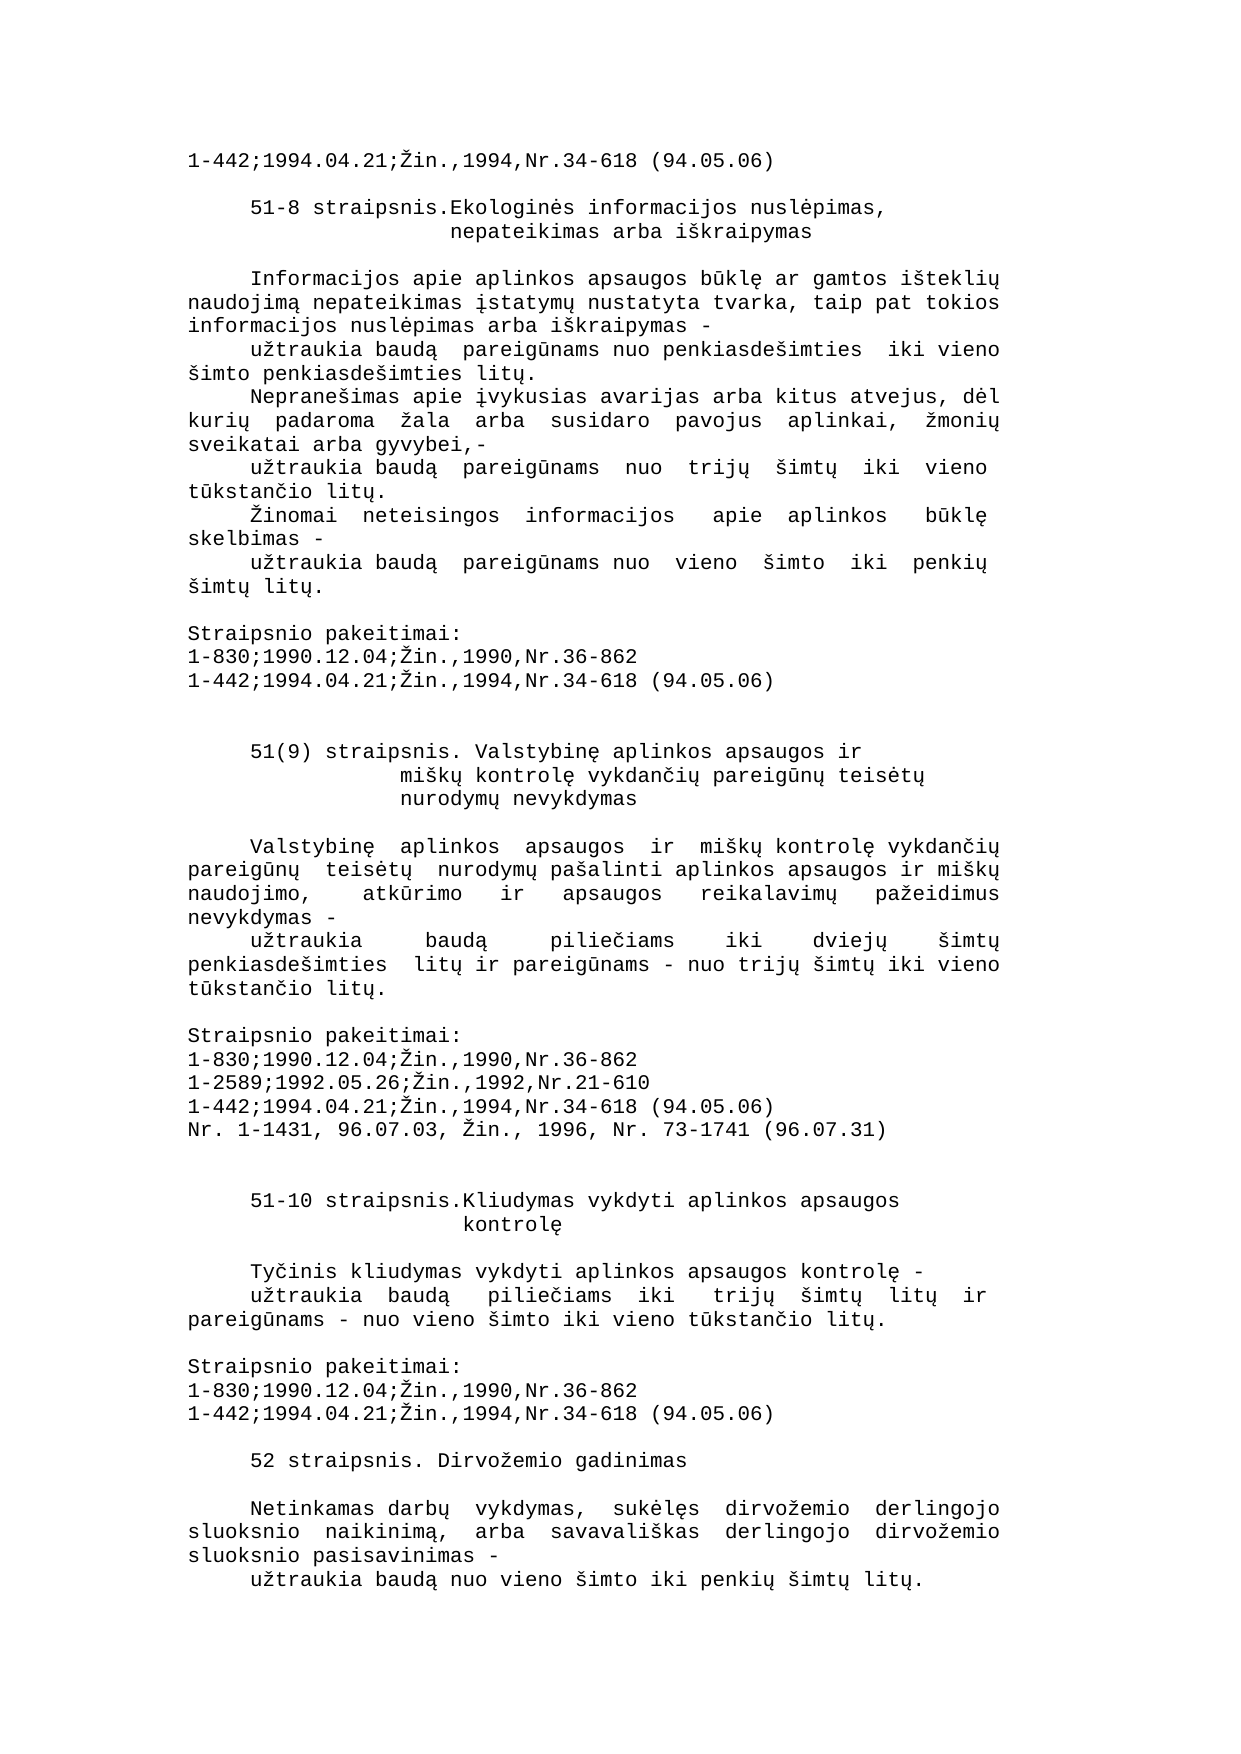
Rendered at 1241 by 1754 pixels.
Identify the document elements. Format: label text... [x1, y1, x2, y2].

text informacijos nuslėpimas arba iškraipymas - [187, 316, 1053, 339]
text šimtų litų. [187, 576, 1053, 599]
text užtraukia baudą nuo vieno šimto iki penkių šimtų litų. [187, 1569, 1053, 1592]
text kontrolę [187, 1214, 1053, 1238]
text kurių padaroma žala arba susidaro pavojus aplinkai, žmonių [187, 410, 1053, 434]
text Tyčinis kliudymas vykdyti aplinkos apsaugos kontrolę - [187, 1261, 1053, 1285]
text nevykdymas - [187, 907, 1053, 930]
text naudojimą nepateikimas įstatymų nustatyta tvarka, taip pat tokios [187, 292, 1053, 316]
text 51-10 straipsnis.Kliudymas vykdyti aplinkos apsaugos [187, 1190, 1053, 1214]
text 52 straipsnis. Dirvožemio gadinimas [187, 1451, 1053, 1474]
text Informacijos apie aplinkos apsaugos būklę ar gamtos išteklių [187, 268, 1053, 292]
text 1-442;1994.04.21;Žin.,1994,Nr.34-618 (94.05.06) [187, 1403, 1053, 1427]
text užtraukia baudą piliečiams iki dviejų šimtų [187, 930, 1053, 954]
text pareigūnams - nuo vieno šimto iki vieno tūkstančio litų. [187, 1309, 1053, 1332]
text sluoksnio naikinimą, arba savavališkas derlingojo dirvožemio [187, 1521, 1053, 1545]
text naudojimo, atkūrimo ir apsaugos reikalavimų pažeidimus [187, 883, 1053, 907]
text užtraukia baudą pareigūnams nuo penkiasdešimties iki vieno [187, 339, 1053, 363]
text sluoksnio pasisavinimas - [187, 1545, 1053, 1569]
text tūkstančio litų. [187, 978, 1053, 1001]
text nepateikimas arba iškraipymas [187, 221, 1053, 244]
text Straipsnio pakeitimai: [187, 623, 1053, 647]
text šimto penkiasdešimties litų. [187, 363, 1053, 386]
text Žinomai neteisingos informacijos apie aplinkos būklę [187, 505, 1053, 528]
text 51-8 straipsnis.Ekologinės informacijos nuslėpimas, [187, 197, 1053, 221]
text Straipsnio pakeitimai: [187, 1025, 1053, 1048]
text Netinkamas darbų vykdymas, sukėlęs dirvožemio derlingojo [187, 1498, 1053, 1521]
text sveikatai arba gyvybei,- [187, 434, 1053, 457]
text 1-442;1994.04.21;Žin.,1994,Nr.34-618 (94.05.06) [187, 670, 1053, 694]
text penkiasdešimties litų ir pareigūnams - nuo trijų šimtų iki vieno [187, 954, 1053, 978]
text 1-442;1994.04.21;Žin.,1994,Nr.34-618 (94.05.06) [187, 1096, 1053, 1119]
text tūkstančio litų. [187, 481, 1053, 505]
text 1-830;1990.12.04;Žin.,1990,Nr.36-862 [187, 1048, 1053, 1072]
text 1-2589;1992.05.26;Žin.,1992,Nr.21-610 [187, 1072, 1053, 1096]
text užtraukia baudą pareigūnams nuo trijų šimtų iki vieno [187, 457, 1053, 481]
text 1-442;1994.04.21;Žin.,1994,Nr.34-618 (94.05.06) [187, 150, 1053, 174]
text Valstybinę aplinkos apsaugos ir miškų kontrolę vykdančių [187, 836, 1053, 859]
text miškų kontrolę vykdančių pareigūnų teisėtų [187, 765, 1053, 788]
text pareigūnų teisėtų nurodymų pašalinti aplinkos apsaugos ir miškų [187, 859, 1053, 883]
text skelbimas - [187, 528, 1053, 552]
text Straipsnio pakeitimai: [187, 1356, 1053, 1379]
text 1-830;1990.12.04;Žin.,1990,Nr.36-862 [187, 1379, 1053, 1403]
text nurodymų nevykdymas [187, 788, 1053, 812]
text Nr. 1-1431, 96.07.03, Žin., 1996, Nr. 73-1741 (96.07.31) [187, 1119, 1053, 1143]
text užtraukia baudą piliečiams iki trijų šimtų litų ir [187, 1285, 1053, 1309]
text užtraukia baudą pareigūnams nuo vieno šimto iki penkių [187, 552, 1053, 576]
text 51(9) straipsnis. Valstybinę aplinkos apsaugos ir [187, 741, 1053, 765]
text 1-830;1990.12.04;Žin.,1990,Nr.36-862 [187, 647, 1053, 670]
text Nepranešimas apie įvykusias avarijas arba kitus atvejus, dėl [187, 386, 1053, 410]
